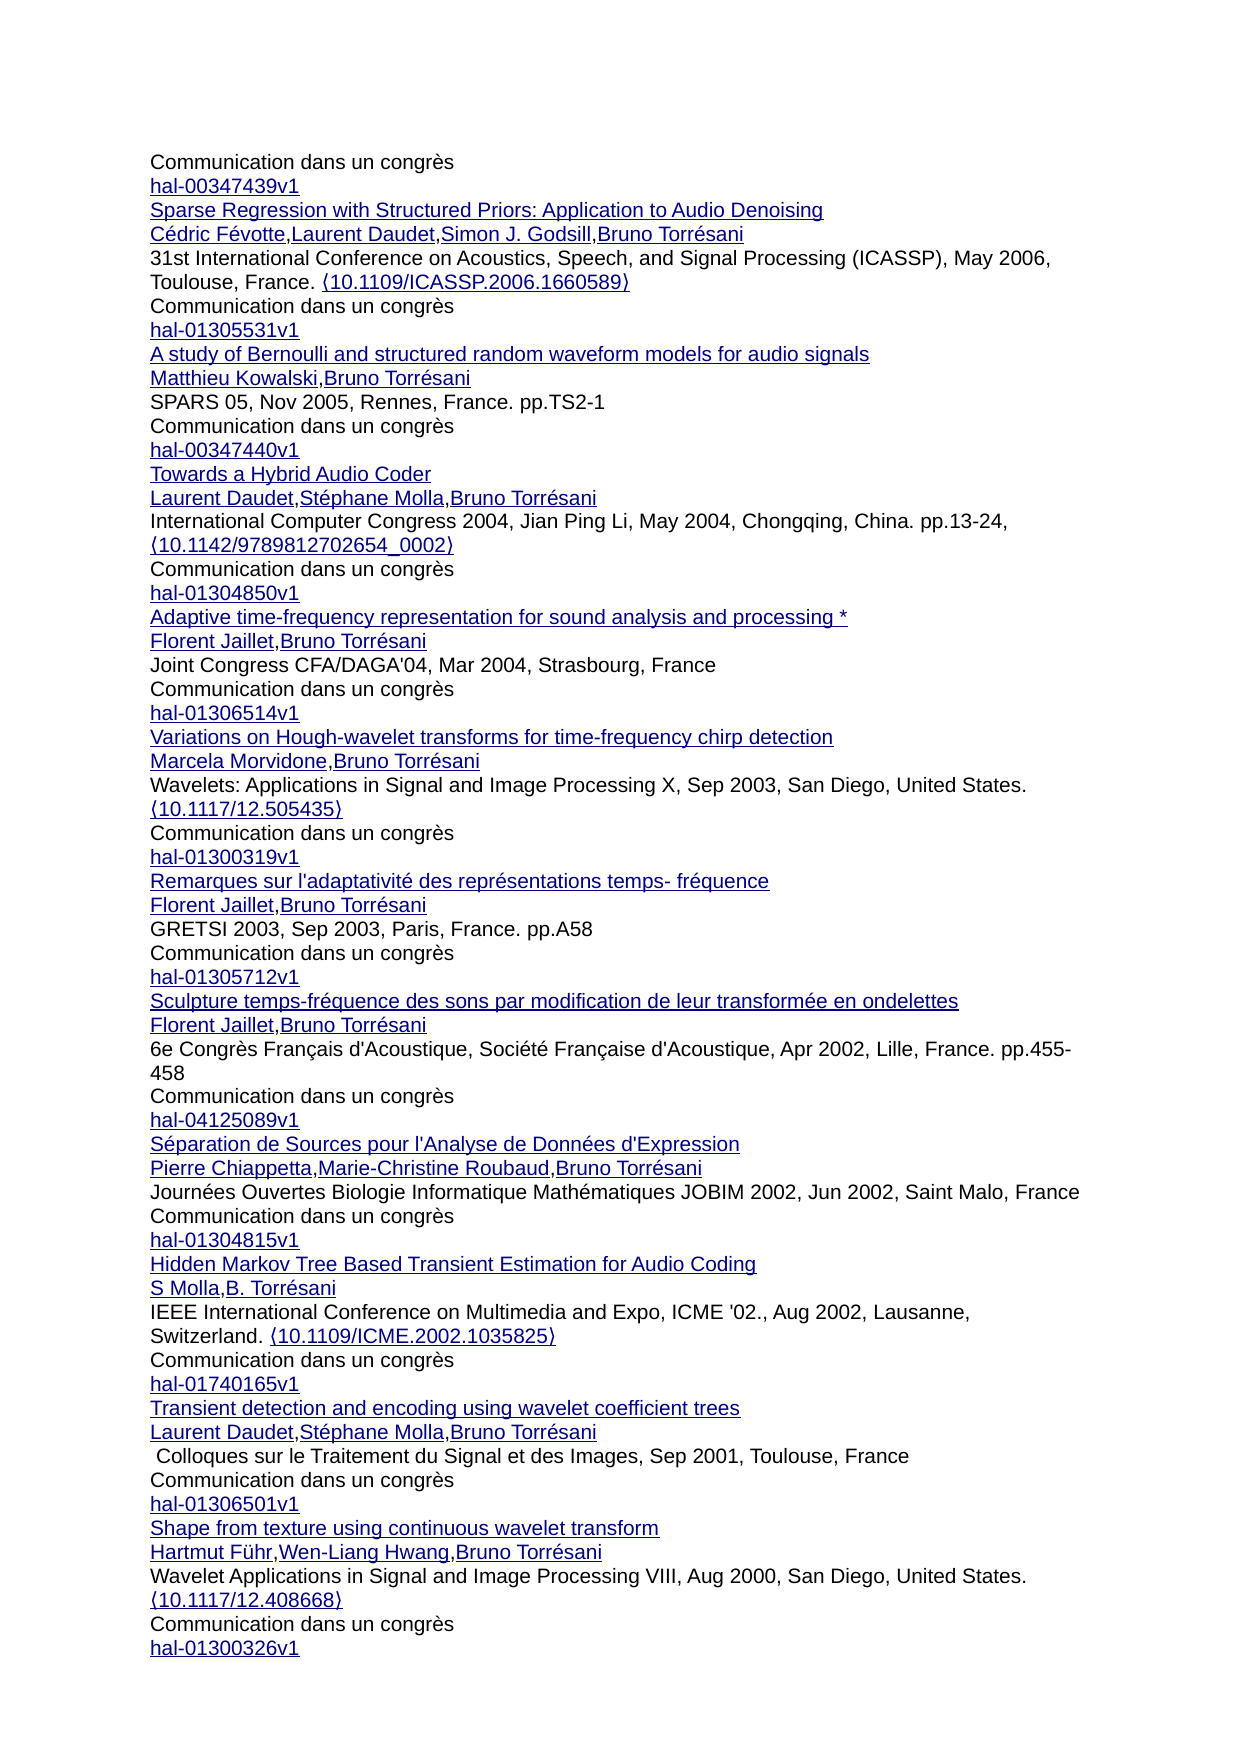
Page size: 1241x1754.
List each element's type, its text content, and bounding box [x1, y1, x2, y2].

table_cell Shape from texture using continuous wavelet transform Hartmut Führ,Wen-Liang Hwang,Bruno Torrésani Wavelet Applications in Signal and Image Processing VIII, Aug 2000, San Diego, United States. ⟨10.1117/12.408668⟩ Communication dans un congrès hal-01300326v1 [150, 1516, 1090, 1659]
table_cell Séparation de Sources pour l'Analyse de Données d'Expression Pierre Chiappetta,Marie-Christine Roubaud,Bruno Torrésani Journées Ouvertes Biologie Informatique Mathématiques JOBIM 2002, Jun 2002, Saint Malo, France Communication dans un congrès hal-01304815v1 [150, 1132, 1090, 1252]
table_cell A study of Bernoulli and structured random waveform models for audio signals Matthieu Kowalski,Bruno Torrésani SPARS 05, Nov 2005, Rennes, France. pp.TS2-1 Communication dans un congrès hal-00347440v1 [150, 342, 1090, 461]
table_cell Sculpture temps-fréquence des sons par modification de leur transformée en ondelettes Florent Jaillet,Bruno Torrésani 6e Congrès Français d'Acoustique, Société Française d'Acoustique, Apr 2002, Lille, France. pp.455-458 Communication dans un congrès hal-04125089v1 [150, 989, 1090, 1132]
table_cell Sparse Regression with Structured Priors: Application to Audio Denoising Cédric Févotte,Laurent Daudet,Simon J. Godsill,Bruno Torrésani 31st International Conference on Acoustics, Speech, and Signal Processing (ICASSP), May 2006, Toulouse, France. ⟨10.1109/ICASSP.2006.1660589⟩ Communication dans un congrès hal-01305531v1 [150, 198, 1090, 342]
table_cell Remarques sur l'adaptativité des représentations temps- fréquence Florent Jaillet,Bruno Torrésani GRETSI 2003, Sep 2003, Paris, France. pp.A58 Communication dans un congrès hal-01305712v1 [150, 869, 1090, 988]
table_cell Transient detection and encoding using wavelet coefficient trees Laurent Daudet,Stéphane Molla,Bruno Torrésani Colloques sur le Traitement du Signal et des Images, Sep 2001, Toulouse, France Communication dans un congrès hal-01306501v1 [150, 1396, 1090, 1516]
table_cell Variations on Hough-wavelet transforms for time-frequency chirp detection Marcela Morvidone,Bruno Torrésani Wavelets: Applications in Signal and Image Processing X, Sep 2003, San Diego, United States. ⟨10.1117/12.505435⟩ Communication dans un congrès hal-01300319v1 [150, 725, 1090, 869]
table_cell Towards a Hybrid Audio Coder Laurent Daudet,Stéphane Molla,Bruno Torrésani International Computer Congress 2004, Jian Ping Li, May 2004, Chongqing, China. pp.13-24, ⟨10.1142/9789812702654_0002⟩ Communication dans un congrès hal-01304850v1 [150, 461, 1090, 605]
table_cell Hidden Markov Tree Based Transient Estimation for Audio Coding S Molla,B. Torrésani IEEE International Conference on Multimedia and Expo, ICME '02., Aug 2002, Lausanne, Switzerland. ⟨10.1109/ICME.2002.1035825⟩ Communication dans un congrès hal-01740165v1 [150, 1252, 1090, 1396]
table_cell Communication dans un congrès hal-00347439v1 [150, 150, 1090, 198]
table_cell Adaptive time-frequency representation for sound analysis and processing * Florent Jaillet,Bruno Torrésani Joint Congress CFA/DAGA'04, Mar 2004, Strasbourg, France Communication dans un congrès hal-01306514v1 [150, 605, 1090, 725]
